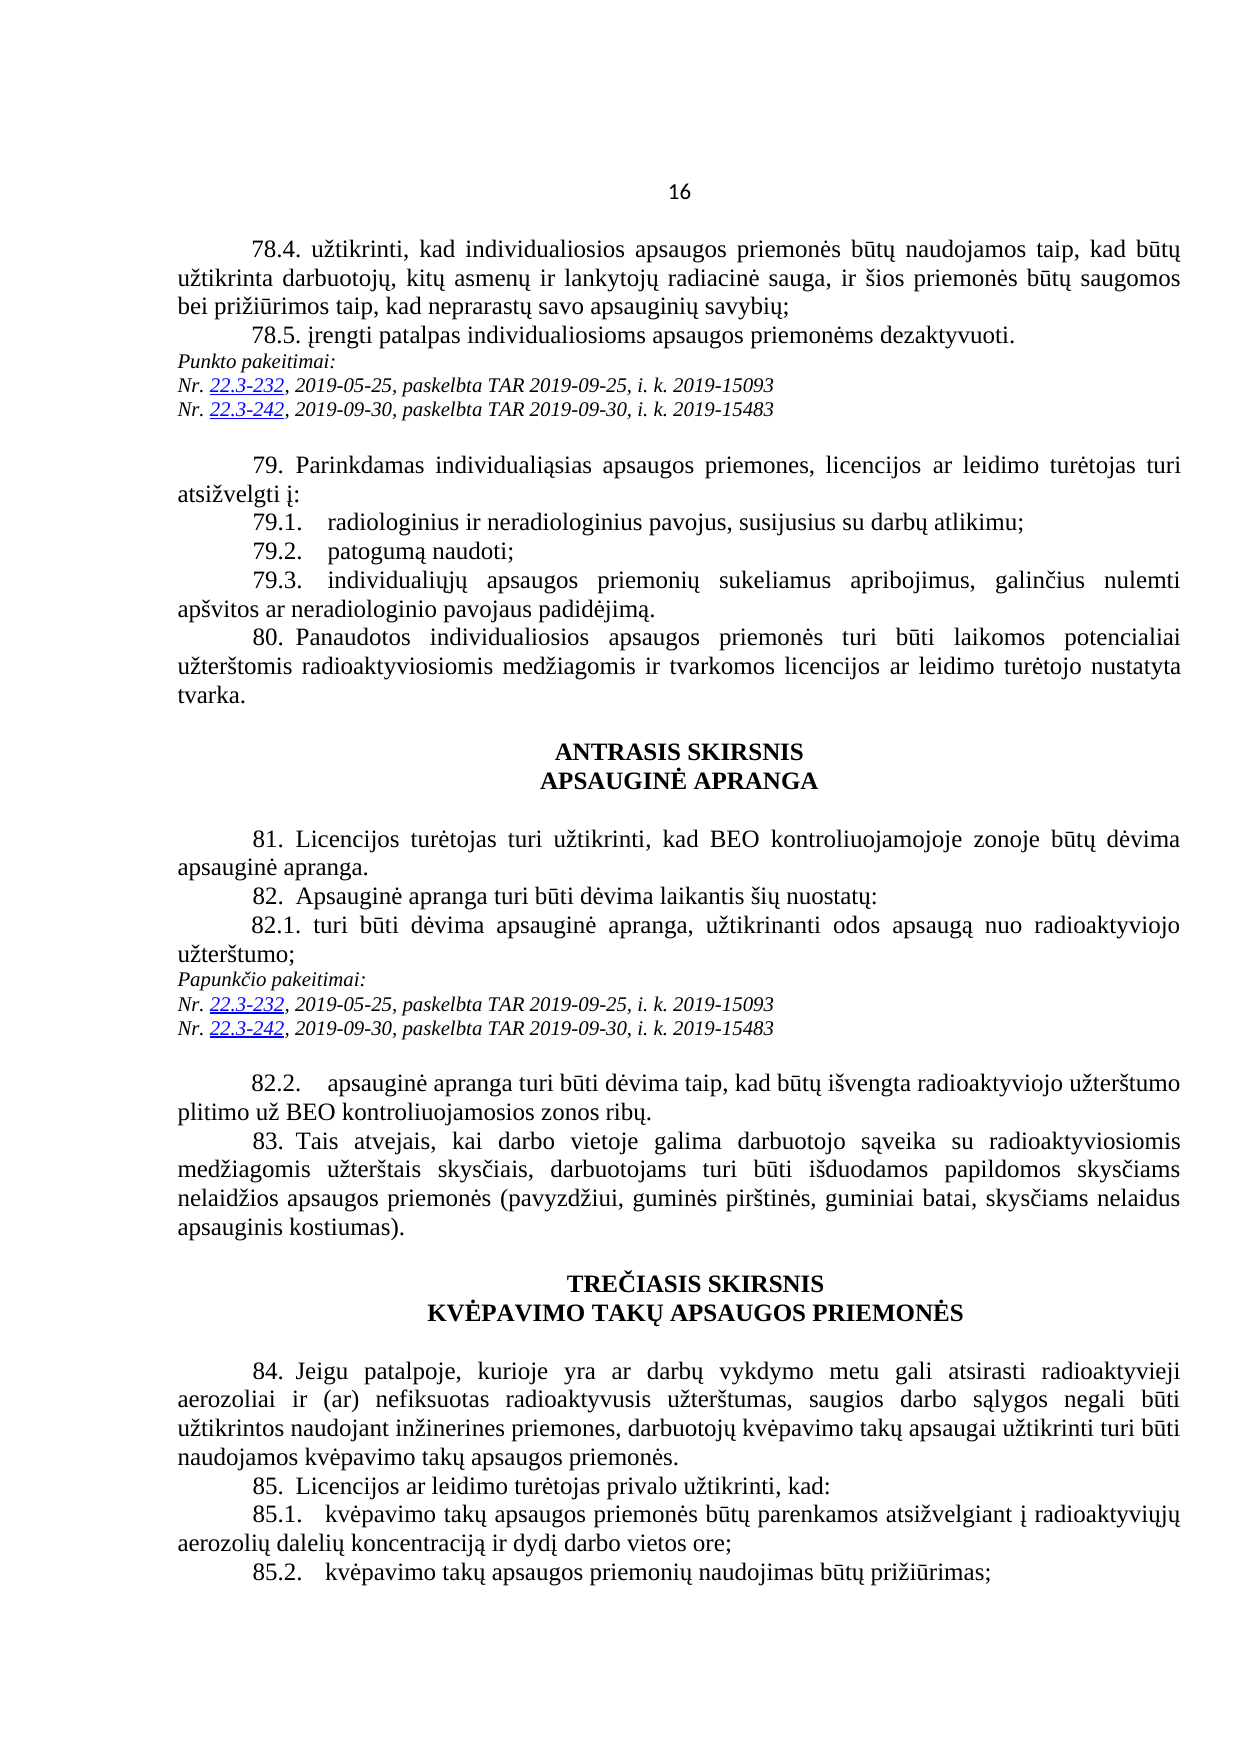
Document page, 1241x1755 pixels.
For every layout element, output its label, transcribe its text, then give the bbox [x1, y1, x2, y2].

text 85.2. kvėpavimo takų apsaugos priemonių naudojimas būtų prižiūrimas; [177, 1557, 1181, 1586]
text 78.4. užtikrinti, kad individualiosios apsaugos priemonės būtų naudojamos taip, kad būtų užtikrinta darbuotojų, kitų asmenų ir lankytojų radiacinė sauga, ir šios priemonės būtų saugomos bei prižiūrimos taip, kad neprarastų savo apsauginių savybių; [177, 234, 1181, 320]
text KVĖPAVIMO TAKŲ APSAUGOS PRIEMONĖS [177, 1298, 1181, 1327]
text APSAUGINĖ APRANGA [177, 766, 1181, 795]
text 82. Apsauginė apranga turi būti dėvima laikantis šių nuostatų: [177, 881, 1181, 910]
text 85. Licencijos ar leidimo turėtojas privalo užtikrinti, kad: [177, 1471, 1181, 1499]
text Punkto pakeitimai: [177, 349, 1181, 373]
text 82.2. apsauginė apranga turi būti dėvima taip, kad būtų išvengta radioaktyviojo užterštumo plitimo už BEO kontroliuojamosios zonos ribų. [177, 1068, 1181, 1126]
text 79. Parinkdamas individualiąsias apsaugos priemones, licencijos ar leidimo turėtojas turi atsižvelgti į: [177, 450, 1181, 507]
text 82.1. turi būti dėvima apsauginė apranga, užtikrinanti odos apsaugą nuo radioaktyviojo užterštumo; [177, 910, 1181, 967]
text 83. Tais atvejais, kai darbo vietoje galima darbuotojo sąveika su radioaktyviosiomis medžiagomis užterštais skysčiais, darbuotojams turi būti išduodamos papildomos skysčiams nelaidžios apsaugos priemonės (pavyzdžiui, guminės pirštinės, guminiai batai, skysčiams nelaidus apsauginis kostiumas). [177, 1126, 1181, 1241]
text Nr. 22.3-242, 2019-09-30, paskelbta TAR 2019-09-30, i. k. 2019-15483 [177, 397, 1181, 421]
text 79.3. individualiųjų apsaugos priemonių sukeliamus apribojimus, galinčius nulemti apšvitos ar neradiologinio pavojaus padidėjimą. [177, 565, 1181, 622]
text 79.1. radiologinius ir neradiologinius pavojus, susijusius su darbų atlikimu; [177, 507, 1181, 536]
text Nr. 22.3-242, 2019-09-30, paskelbta TAR 2019-09-30, i. k. 2019-15483 [177, 1016, 1181, 1039]
text 81. Licencijos turėtojas turi užtikrinti, kad BEO kontroliuojamojoje zonoje būtų dėvima apsauginė apranga. [177, 824, 1181, 881]
text Nr. 22.3-232, 2019-05-25, paskelbta TAR 2019-09-25, i. k. 2019-15093 [177, 991, 1181, 1016]
text 85.1. kvėpavimo takų apsaugos priemonės būtų parenkamos atsižvelgiant į radioaktyviųjų aerozolių dalelių koncentraciją ir dydį darbo vietos ore; [177, 1499, 1181, 1557]
text Nr. 22.3-232, 2019-05-25, paskelbta TAR 2019-09-25, i. k. 2019-15093 [177, 373, 1181, 397]
text 79.2. patogumą naudoti; [177, 536, 1181, 565]
text 80. Panaudotos individualiosios apsaugos priemonės turi būti laikomos potencialiai užterštomis radioaktyviosiomis medžiagomis ir tvarkomos licencijos ar leidimo turėtojo nustatyta tvarka. [177, 622, 1181, 709]
text 78.5. įrengti patalpas individualiosioms apsaugos priemonėms dezaktyvuoti. [177, 320, 1181, 349]
text ANTRASIS SKIRSNIS [177, 737, 1181, 766]
text TREČIASIS SKIRSNIS [177, 1269, 1181, 1298]
text Papunkčio pakeitimai: [177, 967, 1181, 991]
text 84. Jeigu patalpoje, kurioje yra ar darbų vykdymo metu gali atsirasti radioaktyvieji aerozoliai ir (ar) nefiksuotas radioaktyvusis užterštumas, saugios darbo sąlygos negali būti užtikrintos naudojant inžinerines priemones, darbuotojų kvėpavimo takų apsaugai užtikrinti turi būti naudojamos kvėpavimo takų apsaugos priemonės. [177, 1356, 1181, 1471]
